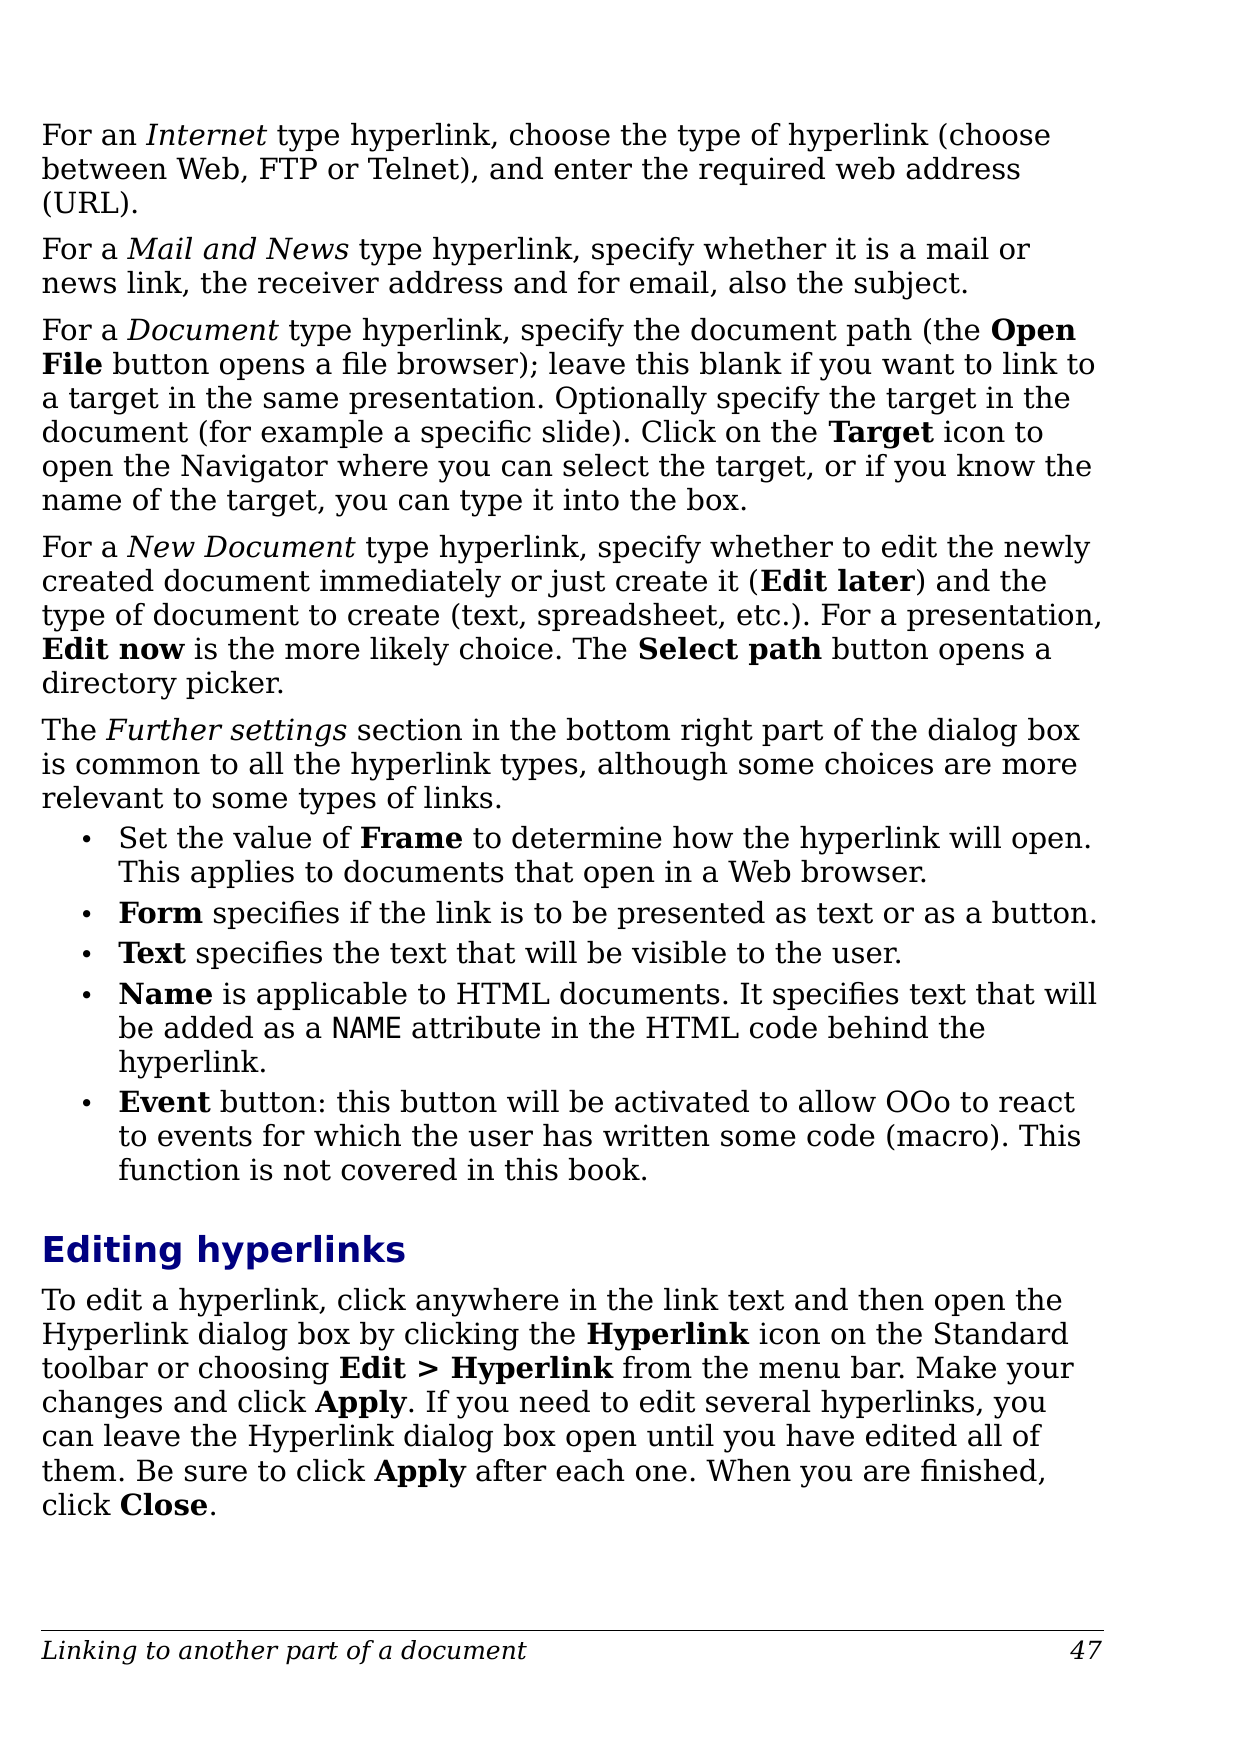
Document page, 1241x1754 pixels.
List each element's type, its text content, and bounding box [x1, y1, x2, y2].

list The Further settings section in the bottom right part of the dialog box is common to all the hyperlink types, although some choices are more relevant to some types of links. [41, 713, 1104, 815]
subtitle Editing hyperlinks [41, 1229, 1104, 1271]
list Set the value of Frame to determine how the hyperlink will open. This applies to documents that open in a Web browser. [79, 821, 1104, 889]
text For an Internet type hyperlink, choose the type of hyperlink (choose between Web, FTP or Telnet), and enter the required web address (URL). [41, 118, 1104, 220]
text For a New Document type hyperlink, specify whether to edit the newly created document immediately or just create it (Edit later) and the type of document to create (text, spreadsheet, etc.). For a presentation, Edit now is the more likely choice. The Select path button opens a directory picker. [41, 530, 1104, 701]
text For a Document type hyperlink, specify the document path (the Open File button opens a file browser); leave this blank if you want to link to a target in the same presentation. Optionally specify the target in the document (for example a specific slide). Click on the Target icon to open the Navigator where you can select the target, or if you know the name of the target, you can type it into the box. [41, 313, 1104, 518]
list Text specifies the text that will be visible to the user. [79, 936, 1104, 971]
list Name is applicable to HTML documents. It specifies text that will be added as a NAME attribute in the HTML code behind the hyperlink. [79, 977, 1104, 1079]
text For a Mail and News type hyperlink, specify whether it is a mail or news link, the receiver address and for email, also the subject. [41, 232, 1104, 300]
list Form specifies if the link is to be presented as text or as a button. [79, 896, 1104, 930]
list Event button: this button will be activated to allow OOo to react to events for which the user has written some code (macro). This function is not covered in this book. [79, 1085, 1104, 1187]
text To edit a hyperlink, click anywhere in the link text and then open the Hyperlink dialog box by clicking the Hyperlink icon on the Standard toolbar or choosing Edit > Hyperlink from the menu bar. Make your changes and click Apply. If you need to edit several hyperlinks, you can leave the Hyperlink dialog box open until you have edited all of them. Be sure to click Apply after each one. When you are finished, click Close. [41, 1283, 1104, 1522]
